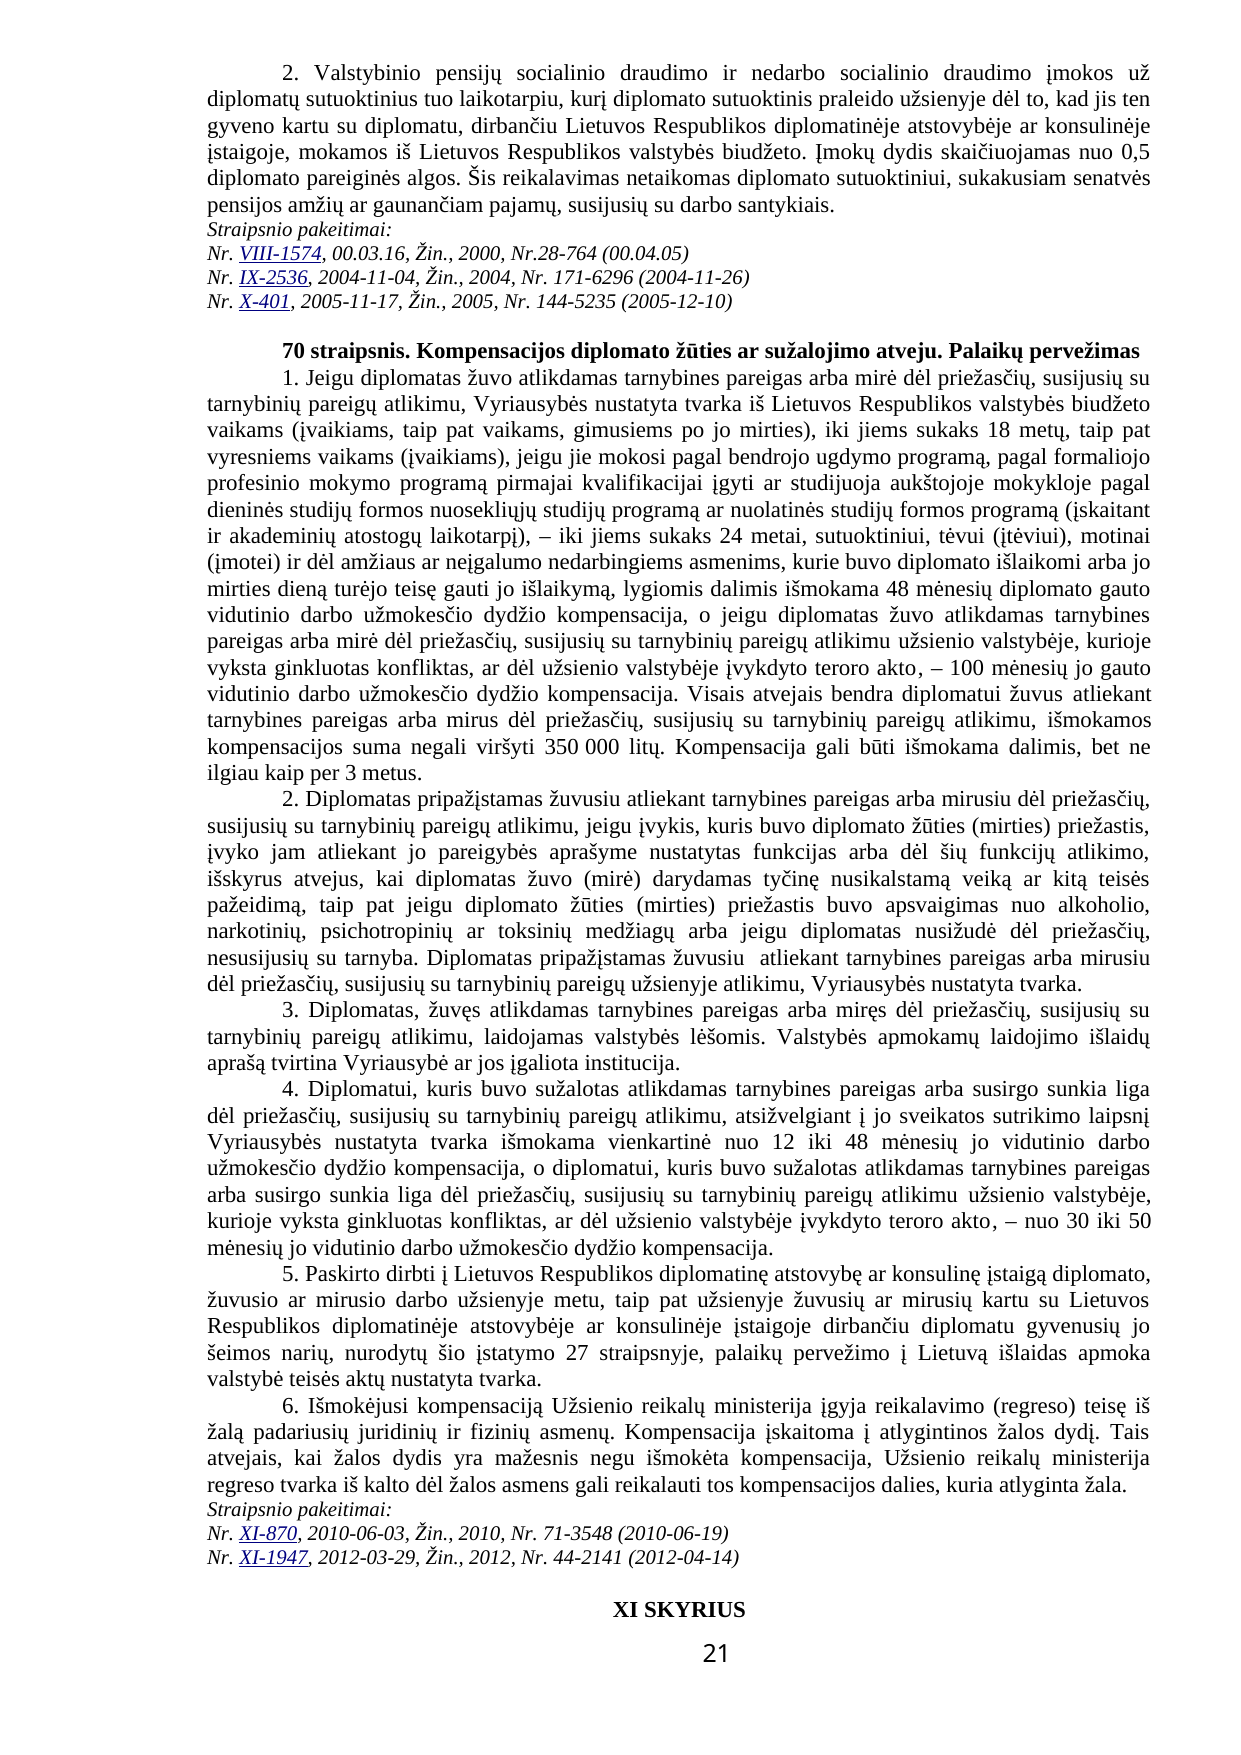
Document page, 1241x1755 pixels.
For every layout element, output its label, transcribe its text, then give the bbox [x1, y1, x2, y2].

text Nr. VIII-1574, 00.03.16, Žin., 2000, Nr.28-764 (00.04.05) [207, 241, 1152, 265]
text Nr. XI-1947, 2012-03-29, Žin., 2012, Nr. 44-2141 (2012-04-14) [207, 1545, 1152, 1569]
text 2. Valstybinio pensijų socialinio draudimo ir nedarbo socialinio draudimo įmokos už diplomatų sutuoktinius tuo laikotarpiu, kurį diplomato sutuoktinis praleido užsienyje dėl to, kad jis ten gyveno kartu su diplomatu, dirbančiu Lietuvos Respublikos diplomatinėje atstovybėje ar konsulinėje įstaigoje, mokamos iš Lietuvos Respublikos valstybės biudžeto. Įmokų dydis skaičiuojamas nuo 0,5 diplomato pareiginės algos. Šis reikalavimas netaikomas diplomato sutuoktiniui, sukakusiam senatvės pensijos amžių ar gaunančiam pajamų, susijusių su darbo santykiais. [207, 59, 1152, 217]
text Nr. X-401, 2005-11-17, Žin., 2005, Nr. 144-5235 (2005-12-10) [207, 289, 1152, 313]
text 5. Paskirto dirbti į Lietuvos Respublikos diplomatinę atstovybę ar konsulinę įstaigą diplomato, žuvusio ar mirusio darbo užsienyje metu, taip pat užsienyje žuvusių ar mirusių kartu su Lietuvos Respublikos diplomatinėje atstovybėje ar konsulinėje įstaigoje dirbančiu diplomatu gyvenusių jo šeimos narių, nurodytų šio įstatymo 27 straipsnyje, palaikų pervežimo į Lietuvą išlaidas apmoka valstybė teisės aktų nustatyta tvarka. [207, 1260, 1152, 1392]
text Nr. XI-870, 2010-06-03, Žin., 2010, Nr. 71-3548 (2010-06-19) [207, 1521, 1152, 1545]
text 6. Išmokėjusi kompensaciją Užsienio reikalų ministerija įgyja reikalavimo (regreso) teisę iš žalą padariusių juridinių ir fizinių asmenų. Kompensacija įskaitoma į atlygintinos žalos dydį. Tais atvejais, kai žalos dydis yra mažesnis negu išmokėta kompensacija, Užsienio reikalų ministerija regreso tvarka iš kalto dėl žalos asmens gali reikalauti tos kompensacijos dalies, kuria atlyginta žala. [207, 1392, 1152, 1497]
text Straipsnio pakeitimai: [207, 1497, 1152, 1521]
text 70 straipsnis. Kompensacijos diplomato žūties ar sužalojimo atveju. Palaikų pervežimas [282, 337, 1152, 364]
text XI SKYRIUS [207, 1596, 1152, 1622]
text 2. Diplomatas pripažįstamas žuvusiu atliekant tarnybines pareigas arba mirusiu dėl priežasčių, susijusių su tarnybinių pareigų atlikimu, jeigu įvykis, kuris buvo diplomato žūties (mirties) priežastis, įvyko jam atliekant jo pareigybės aprašyme nustatytas funkcijas arba dėl šių funkcijų atlikimo, išskyrus atvejus, kai diplomatas žuvo (mirė) darydamas tyčinę nusikalstamą veiką ar kitą teisės pažeidimą, taip pat jeigu diplomato žūties (mirties) priežastis buvo apsvaigimas nuo alkoholio, narkotinių, psichotropinių ar toksinių medžiagų arba jeigu diplomatas nusižudė dėl priežasčių, nesusijusių su tarnyba. Diplomatas pripažįstamas žuvusiu atliekant tarnybines pareigas arba mirusiu dėl priežasčių, susijusių su tarnybinių pareigų užsienyje atlikimu, Vyriausybės nustatyta tvarka. [207, 786, 1152, 996]
text 3. Diplomatas, žuvęs atlikdamas tarnybines pareigas arba miręs dėl priežasčių, susijusių su tarnybinių pareigų atlikimu, laidojamas valstybės lėšomis. Valstybės apmokamų laidojimo išlaidų aprašą tvirtina Vyriausybė ar jos įgaliota institucija. [207, 996, 1152, 1075]
text Nr. IX-2536, 2004-11-04, Žin., 2004, Nr. 171-6296 (2004-11-26) [207, 265, 1152, 289]
text Straipsnio pakeitimai: [207, 217, 1152, 241]
text 1. Jeigu diplomatas žuvo atlikdamas tarnybines pareigas arba mirė dėl priežasčių, susijusių su tarnybinių pareigų atlikimu, Vyriausybės nustatyta tvarka iš Lietuvos Respublikos valstybės biudžeto vaikams (įvaikiams, taip pat vaikams, gimusiems po jo mirties), iki jiems sukaks 18 metų, taip pat vyresniems vaikams (įvaikiams), jeigu jie mokosi pagal bendrojo ugdymo programą, pagal formaliojo profesinio mokymo programą pirmajai kvalifikacijai įgyti ar studijuoja aukštojoje mokykloje pagal dieninės studijų formos nuosekliųjų studijų programą ar nuolatinės studijų formos programą (įskaitant ir akademinių atostogų laikotarpį), – iki jiems sukaks 24 metai, sutuoktiniui, tėvui (įtėviui), motinai (įmotei) ir dėl amžiaus ar neįgalumo nedarbingiems asmenims, kurie buvo diplomato išlaikomi arba jo mirties dieną turėjo teisę gauti jo išlaikymą, lygiomis dalimis išmokama 48 mėnesių diplomato gauto vidutinio darbo užmokesčio dydžio kompensacija, o jeigu diplomatas žuvo atlikdamas tarnybines pareigas arba mirė dėl priežasčių, susijusių su tarnybinių pareigų atlikimu užsienio valstybėje, kurioje vyksta ginkluotas konfliktas, ar dėl užsienio valstybėje įvykdyto teroro akto, – 100 mėnesių jo gauto vidutinio darbo užmokesčio dydžio kompensacija. Visais atvejais bendra diplomatui žuvus atliekant tarnybines pareigas arba mirus dėl priežasčių, susijusių su tarnybinių pareigų atlikimu, išmokamos kompensacijos suma negali viršyti 350 000 litų. Kompensacija gali būti išmokama dalimis, bet ne ilgiau kaip per 3 metus. [207, 364, 1152, 786]
text 4. Diplomatui, kuris buvo sužalotas atlikdamas tarnybines pareigas arba susirgo sunkia liga dėl priežasčių, susijusių su tarnybinių pareigų atlikimu, atsižvelgiant į jo sveikatos sutrikimo laipsnį Vyriausybės nustatyta tvarka išmokama vienkartinė nuo 12 iki 48 mėnesių jo vidutinio darbo užmokesčio dydžio kompensacija, o diplomatui, kuris buvo sužalotas atlikdamas tarnybines pareigas arba susirgo sunkia liga dėl priežasčių, susijusių su tarnybinių pareigų atlikimu užsienio valstybėje, kurioje vyksta ginkluotas konfliktas, ar dėl užsienio valstybėje įvykdyto teroro akto, – nuo 30 iki 50 mėnesių jo vidutinio darbo užmokesčio dydžio kompensacija. [207, 1075, 1152, 1260]
